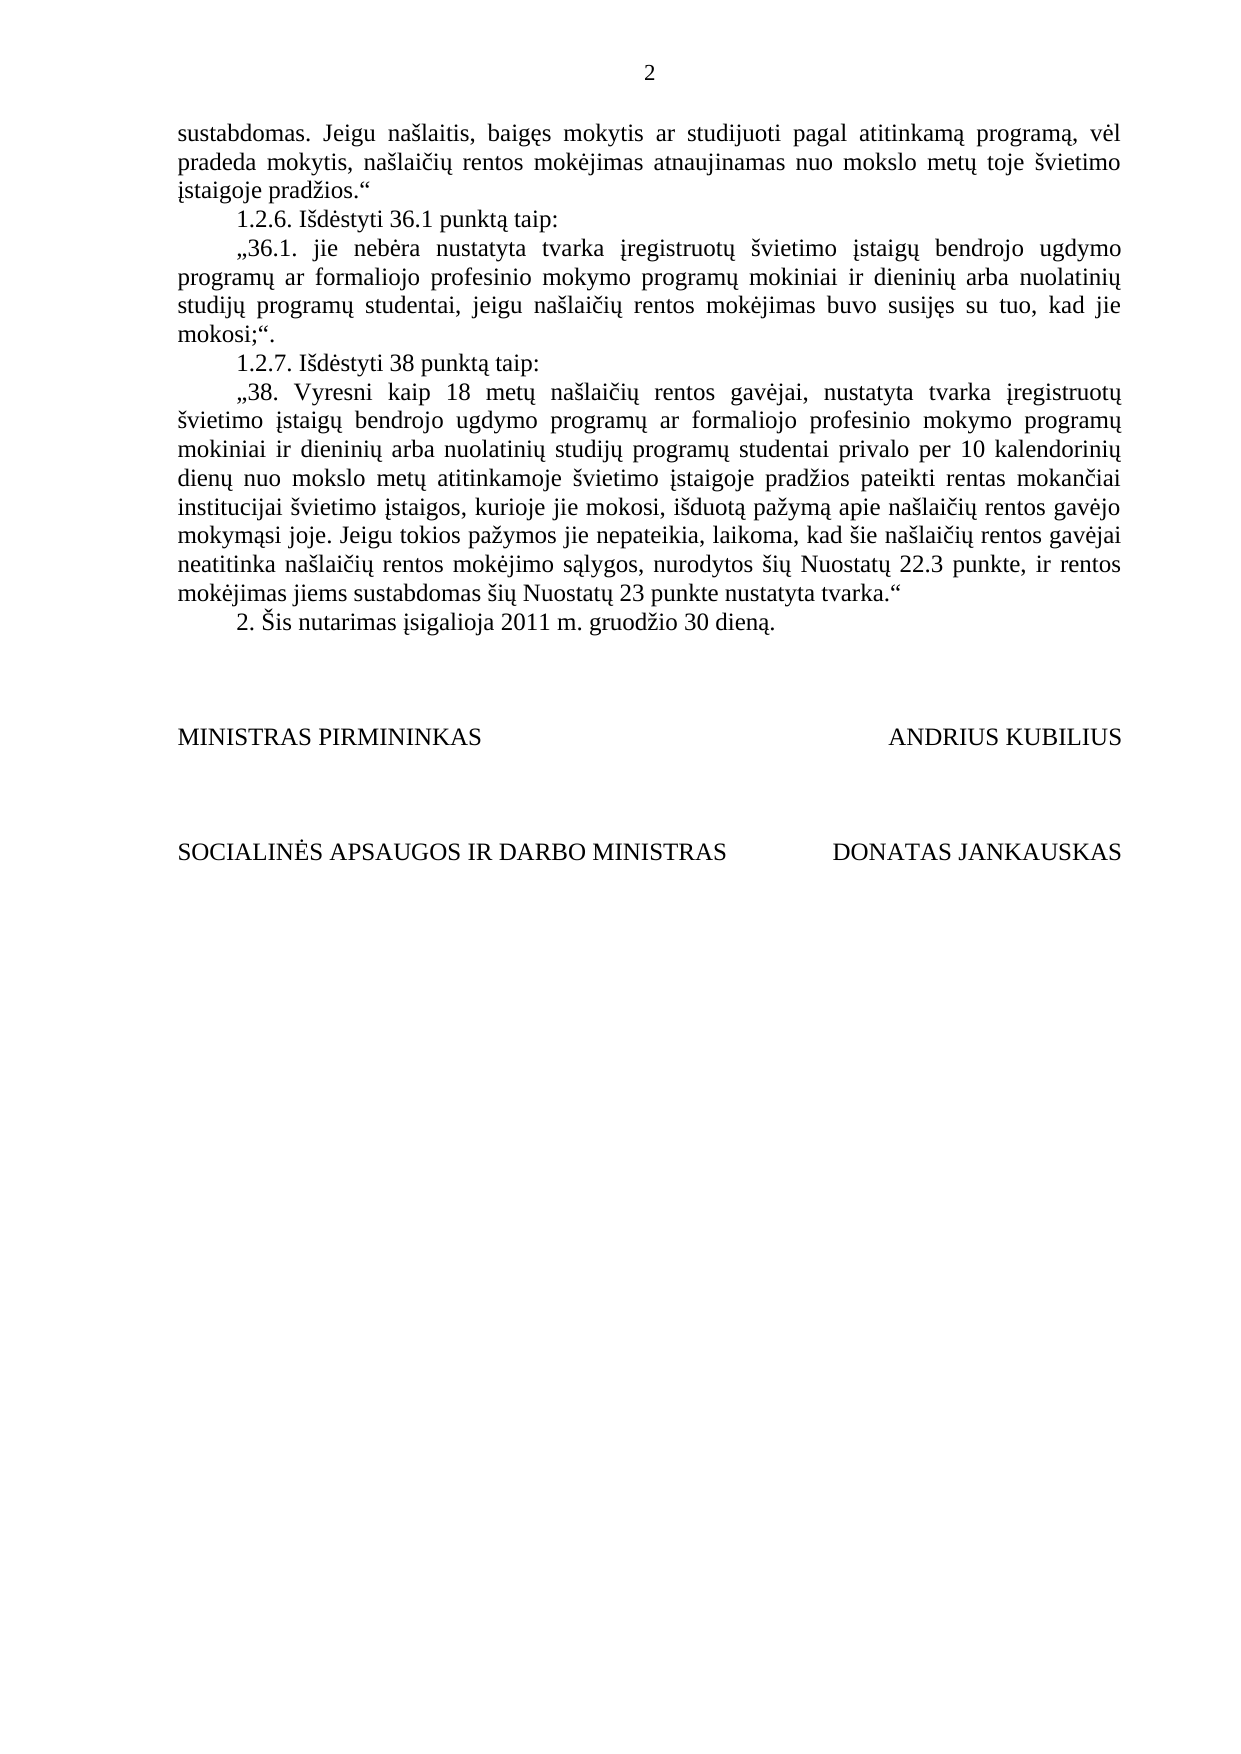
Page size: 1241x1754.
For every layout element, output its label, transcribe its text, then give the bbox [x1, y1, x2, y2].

text SOCIALINĖS APSAUGOS IR DARBO MINISTRAS DONATAS JANKAUSKAS [177, 837, 1122, 866]
text 2. Šis nutarimas įsigalioja 2011 m. gruodžio 30 dieną. [177, 607, 1122, 636]
text 1.2.7. Išdėstyti 38 punktą taip: [177, 348, 1122, 377]
text „38. Vyresni kaip 18 metų našlaičių rentos gavėjai, nustatyta tvarka įregistruotų švietimo įstaigų bendrojo ugdymo programų ar formaliojo profesinio mokymo programų mokiniai ir dieninių arba nuolatinių studijų programų studentai privalo per 10 kalendorinių dienų nuo mokslo metų atitinkamoje švietimo įstaigoje pradžios pateikti rentas mokančiai institucijai švietimo įstaigos, kurioje jie mokosi, išduotą pažymą apie našlaičių rentos gavėjo mokymąsi joje. Jeigu tokios pažymos jie nepateikia, laikoma, kad šie našlaičių rentos gavėjai neatitinka našlaičių rentos mokėjimo sąlygos, nurodytos šių Nuostatų 22.3 punkte, ir rentos mokėjimas jiems sustabdomas šių Nuostatų 23 punkte nustatyta tvarka.“ [177, 377, 1122, 607]
text sustabdomas. Jeigu našlaitis, baigęs mokytis ar studijuoti pagal atitinkamą programą, vėl pradeda mokytis, našlaičių rentos mokėjimas atnaujinamas nuo mokslo metų toje švietimo įstaigoje pradžios.“ [177, 118, 1122, 204]
text MINISTRAS PIRMININKAS ANDRIUS KUBILIUS [177, 722, 1122, 751]
text 1.2.6. Išdėstyti 36.1 punktą taip: [177, 204, 1122, 233]
text „36.1. jie nebėra nustatyta tvarka įregistruotų švietimo įstaigų bendrojo ugdymo programų ar formaliojo profesinio mokymo programų mokiniai ir dieninių arba nuolatinių studijų programų studentai, jeigu našlaičių rentos mokėjimas buvo susijęs su tuo, kad jie mokosi;“. [177, 233, 1122, 348]
